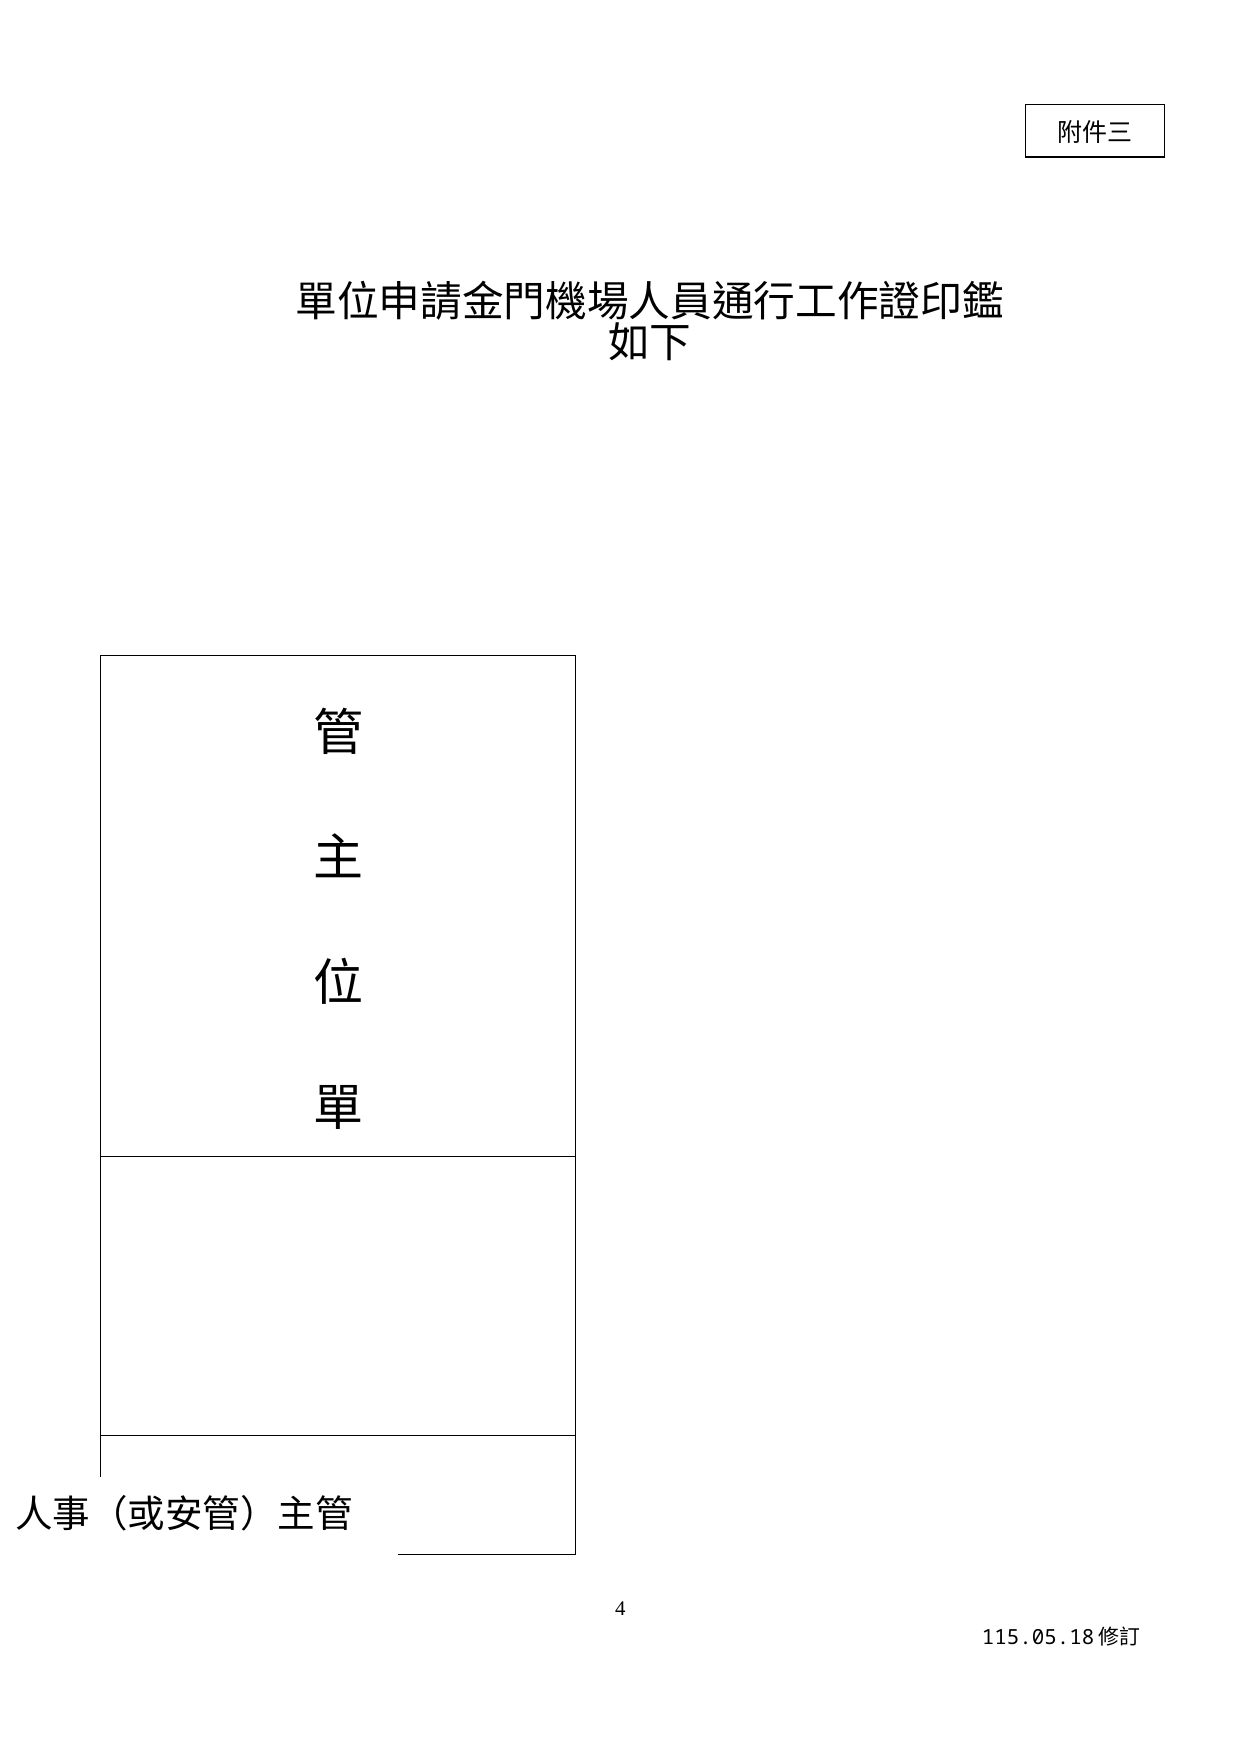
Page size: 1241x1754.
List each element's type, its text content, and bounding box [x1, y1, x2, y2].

table_cell [101, 1157, 575, 1435]
table_cell [0, 1436, 575, 1572]
table_header 管 主 位 單 [101, 656, 575, 1156]
text 附件三 [1041, 113, 1149, 149]
text 單位申請金門機場人員通行工作證印鑑 [148, 283, 1151, 324]
text 如下 [148, 324, 1151, 366]
